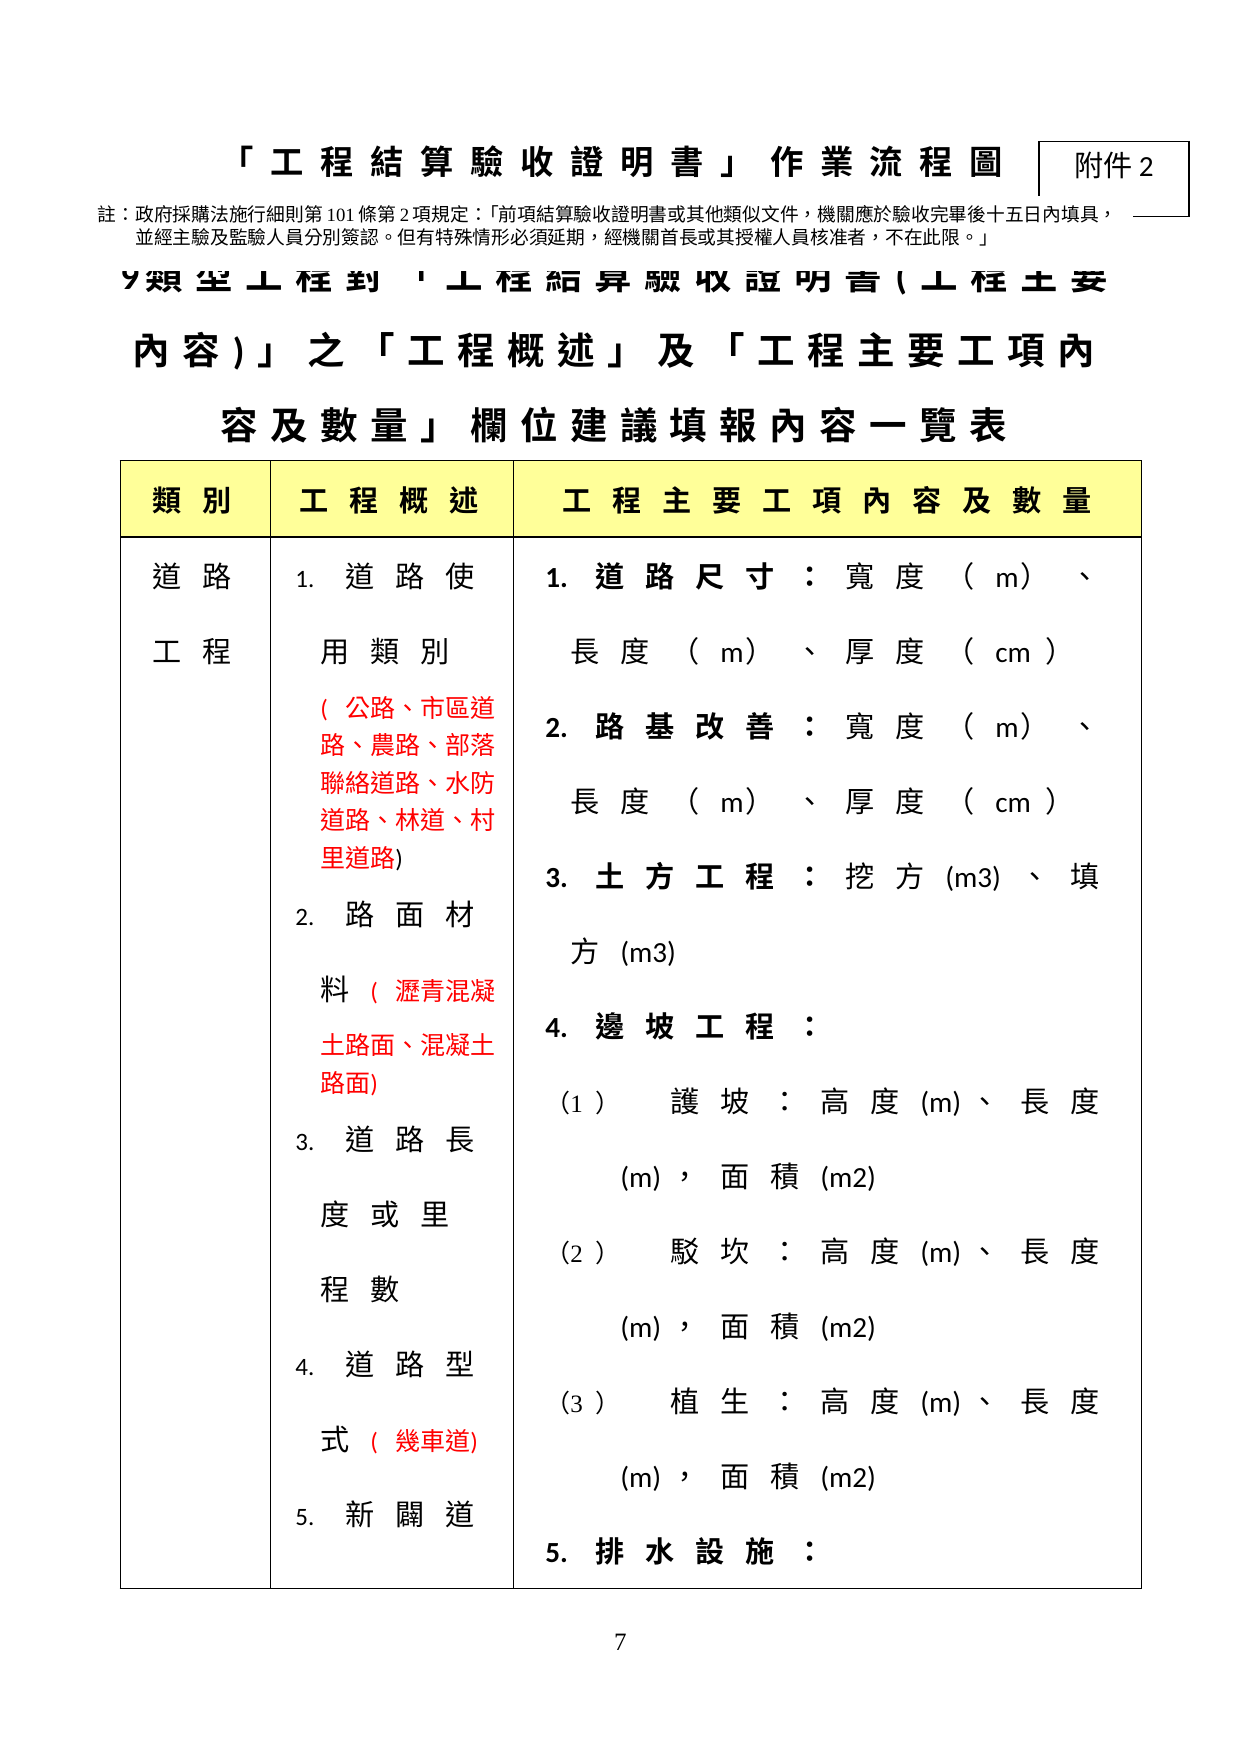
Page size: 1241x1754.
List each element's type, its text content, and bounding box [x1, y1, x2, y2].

table_header 工程概述 [271, 461, 513, 536]
table_cell 道路 工程 [121, 538, 270, 1587]
text 註：政府採購法施行細則第101條第2項規定：「前項結算驗收證明書或其他類似文件，機關應於驗收完畢後十五日內填具，並經主驗及監驗人員分別簽認。但有特殊情形必須延期，經機關首長或其授權人員核准者，不在此限。」 [98, 203, 1117, 249]
table_header 類別 [121, 461, 270, 536]
text 9類型工程對「工程結算驗收證明書(工程主要內容)」之「工程概述」及「工程主要工項內容及數量」欄位建議填報內容一覽表 [120, 271, 1120, 460]
table_cell 道路使用類別(公路、市區道路、農路、部落聯絡道路、水防道路、林道、村里道路) 路面材料(瀝青混凝土路面、混凝土路面) 道路長度或里程數 道路型式(幾車道) 新闢道路、拓寬道路或道路養護工程 [271, 538, 513, 1587]
table_header 工程主要工項內容及數量 [514, 461, 1141, 536]
table_cell 道路尺寸：寬度（m）、長度（m）、厚度（cm） 路基改善：寬度（m）、長度（m）、厚度（cm） 土方工程：挖方(m3)、填方(m3) 邊坡工程： 護坡：高度(m)、長度(m)，面積(m2) 駁坎：高度(m)、長度(m)，面積(m2) 植生：高度(m)、長度(m)，面積(m2) 排水設施： 管涵：直徑(m)，長度(m) 箱涵：斷面尺寸(m)，長度(m) 其他排水設施(含地面及地下)：直徑(m)或斷面尺寸(m)、長度(m)。 [514, 538, 1141, 1587]
text 「工程結算驗收證明書」作業流程圖 [83, 123, 1133, 271]
text 附件2 [1040, 142, 1188, 185]
